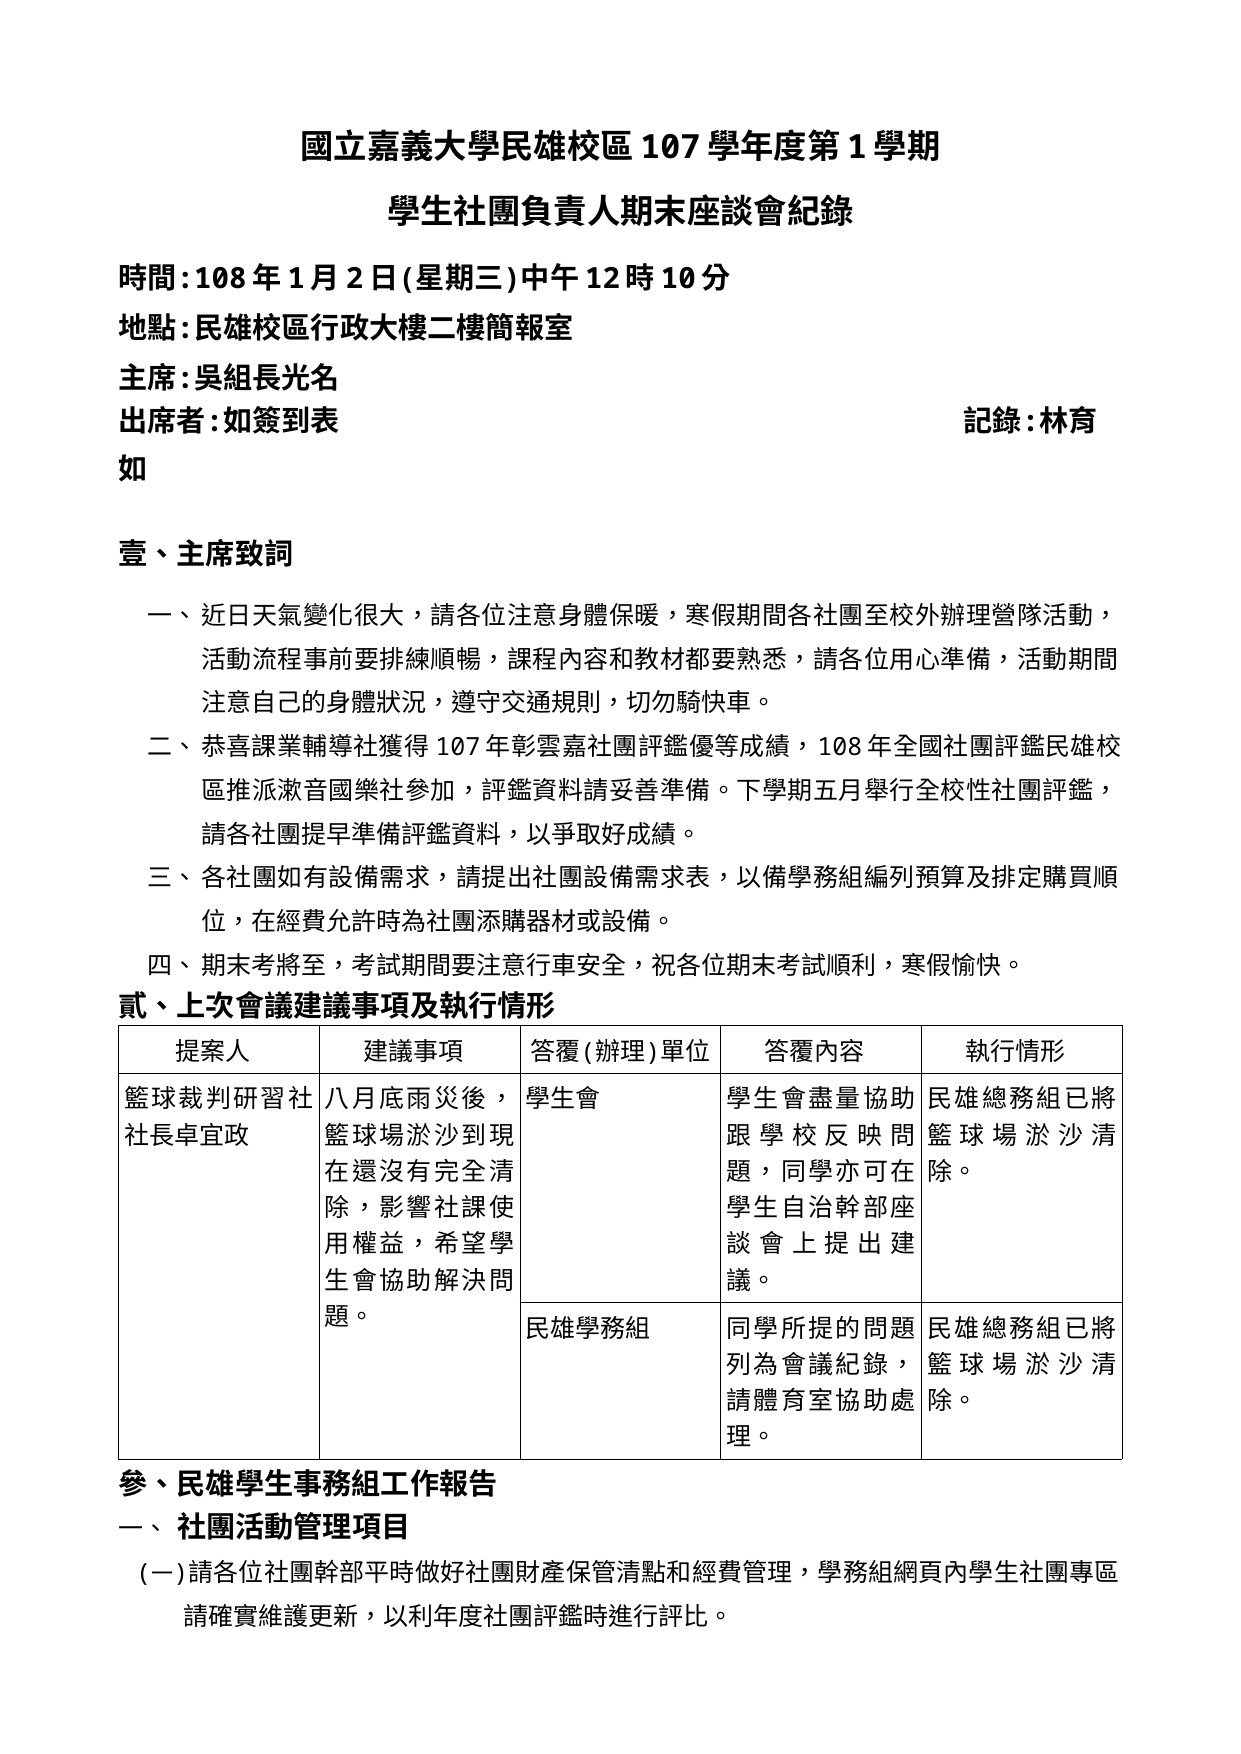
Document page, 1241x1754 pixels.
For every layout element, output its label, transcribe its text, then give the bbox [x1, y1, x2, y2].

table_header 建議事項 [320, 1026, 520, 1073]
table_cell 同學所提的問題列為會議紀錄，請體育室協助處理。 [721, 1303, 921, 1459]
text (一)請各位社團幹部平時做好社團財產保管清點和經費管理，學務組網頁內學生社團專區請確實維護更新，以利年度社團評鑑時進行評比。 [136, 1546, 1122, 1634]
table_header 答覆(辦理)單位 [521, 1026, 720, 1073]
table_cell 八月底雨災後，籃球場淤沙到現在還沒有完全清除，影響社課使用權益，希望學生會協助解決問題。 [320, 1074, 520, 1459]
table_header 提案人 [119, 1026, 319, 1073]
text 參、民雄學生事務組工作報告 [118, 1460, 1122, 1503]
table_cell 學生會 [521, 1074, 720, 1302]
table_cell 民雄總務組已將籃球場淤沙清除。 [922, 1074, 1122, 1302]
text 壹、主席致詞 [118, 523, 1122, 573]
text 時間:108年1月2日(星期三)中午12時10分 [118, 247, 1122, 297]
table_header 答覆內容 [721, 1026, 921, 1073]
table_cell 民雄學務組 [521, 1303, 720, 1459]
list 恭喜課業輔導社獲得107年彰雲嘉社團評鑑優等成績，108年全國社團評鑑民雄校區推派漱音國樂社參加，評鑑資料請妥善準備。下學期五月舉行全校性社團評鑑，請各社團提早準備評鑑資料，以爭取好成績。 [148, 719, 1122, 850]
list 各社團如有設備需求，請提出社團設備需求表，以備學務組編列預算及排定購買順位，在經費允許時為社團添購器材或設備。 [148, 850, 1122, 938]
list 社團活動管理項目 [118, 1503, 1122, 1546]
table_cell 學生會盡量協助跟學校反映問題，同學亦可在學生自治幹部座談會上提出建議。 [721, 1074, 921, 1302]
text 主席:吳組長光名 [118, 347, 1122, 397]
table_cell 籃球裁判研習社社長卓宜政 [119, 1074, 319, 1459]
table_header 執行情形 [922, 1026, 1122, 1073]
list 期末考將至，考試期間要注意行車安全，祝各位期末考試順利，寒假愉快。 [148, 938, 1122, 982]
list 近日天氣變化很大，請各位注意身體保暖，寒假期間各社團至校外辦理營隊活動，活動流程事前要排練順暢，課程內容和教材都要熟悉，請各位用心準備，活動期間注意自己的身體狀況，遵守交通規則，切勿騎快車。 [148, 588, 1122, 719]
text 出席者:如簽到表 記錄:林育如 [118, 397, 1122, 488]
text 學生社團負責人期末座談會紀錄 [118, 183, 1122, 233]
list 貳、上次會議建議事項及執行情形 [118, 982, 1122, 1025]
text 地點:民雄校區行政大樓二樓簡報室 [118, 297, 1122, 347]
table_cell 民雄總務組已將籃球場淤沙清除。 [922, 1303, 1122, 1459]
text 國立嘉義大學民雄校區107學年度第1學期 [118, 118, 1122, 168]
